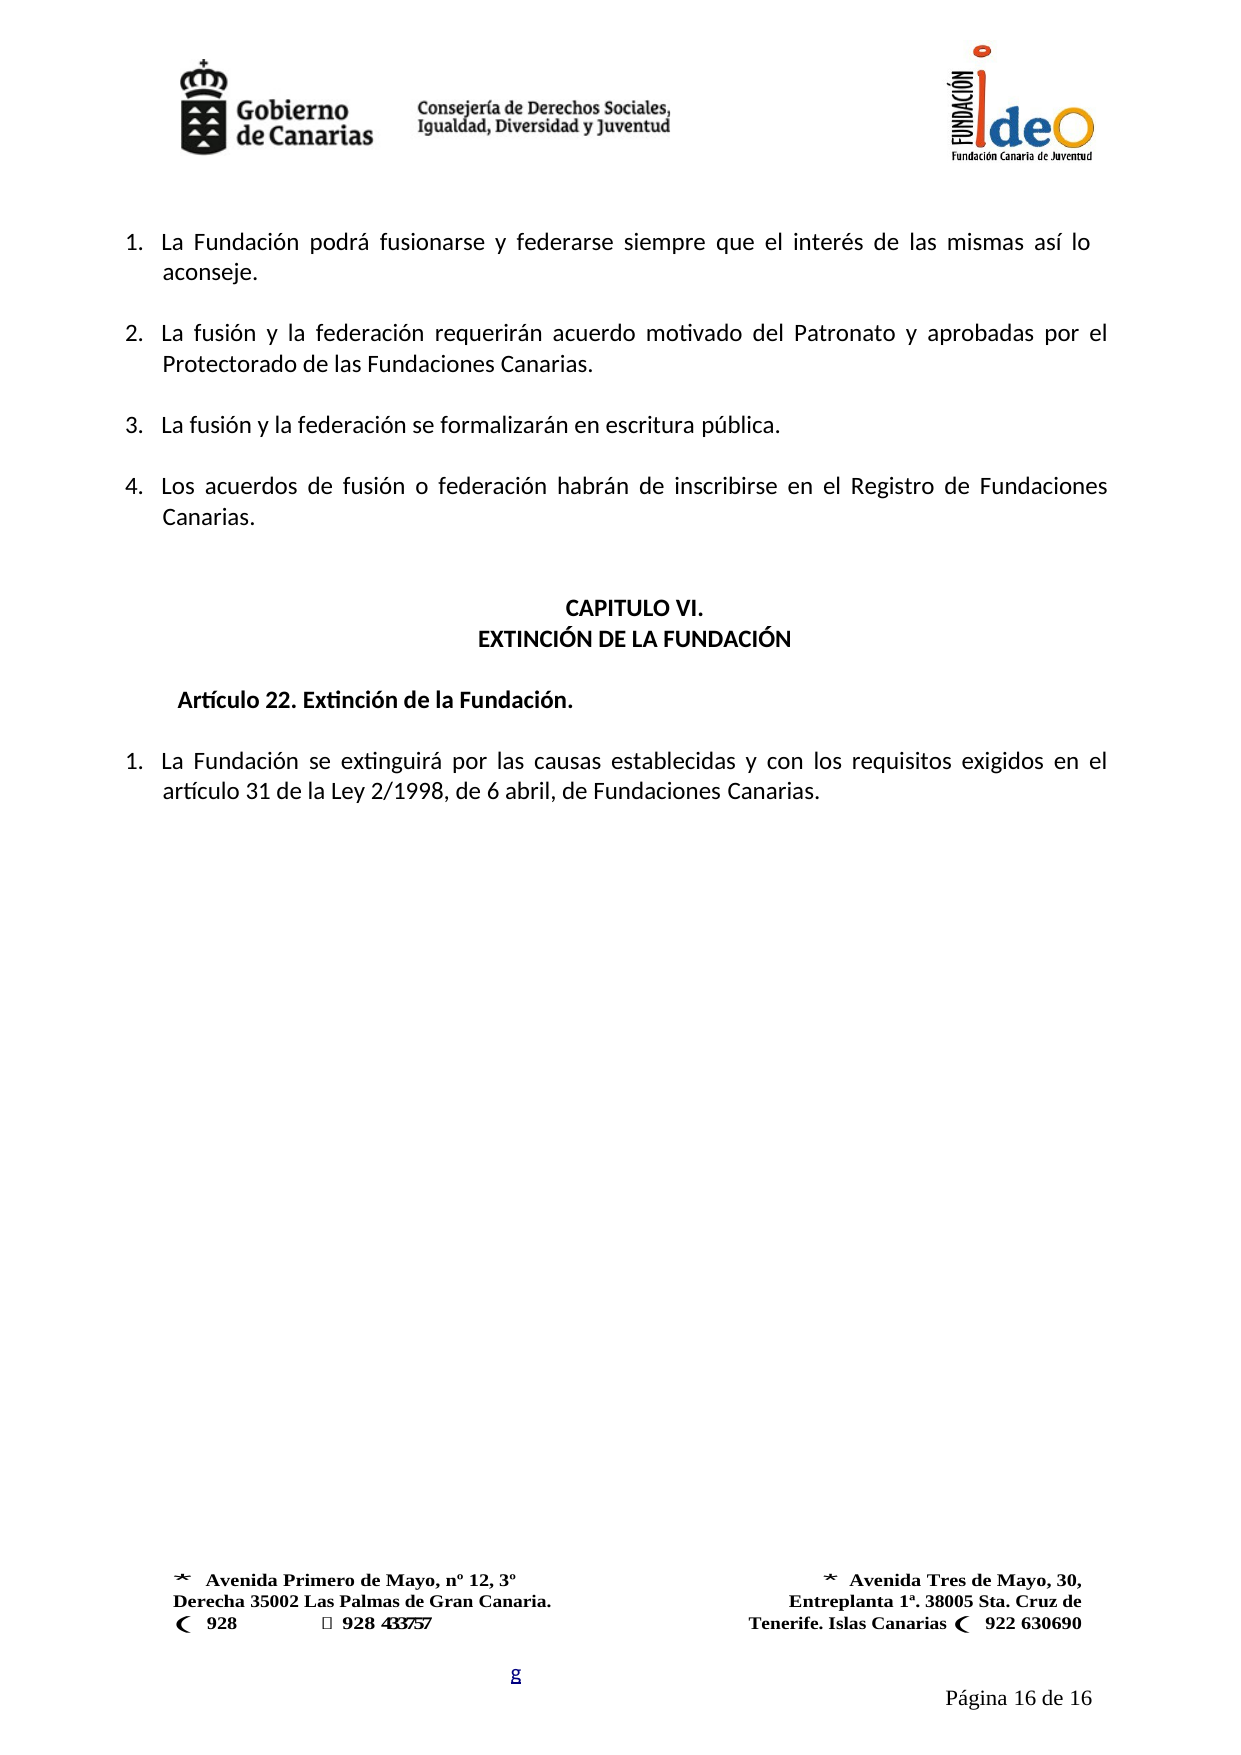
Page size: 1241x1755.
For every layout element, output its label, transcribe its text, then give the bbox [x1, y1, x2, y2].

list La Fundación se extinguirá por las causas establecidas y con los requisitos exigidos en el artículo 31 de la Ley 2/1998, de 6 abril, de Fundaciones Canarias. [125, 745, 1109, 806]
text Artículo 22. Extinción de la Fundación. [177, 684, 1109, 714]
list La fusión y la federación requerirán acuerdo motivado del Patronato y aprobadas por el Protectorado de las Fundaciones Canarias. [125, 317, 1109, 378]
subtitle CAPITULO VI. EXTINCIÓN DE LA FUNDACIÓN [478, 592, 794, 653]
list La fusión y la federación se formalizarán en escritura pública. [125, 409, 1109, 439]
list La Fundación podrá fusionarse y federarse siempre que el interés de las mismas así lo aconseje. [125, 226, 1093, 287]
list Los acuerdos de fusión o federación habrán de inscribirse en el Registro de Fundaciones Canarias. [125, 470, 1109, 531]
